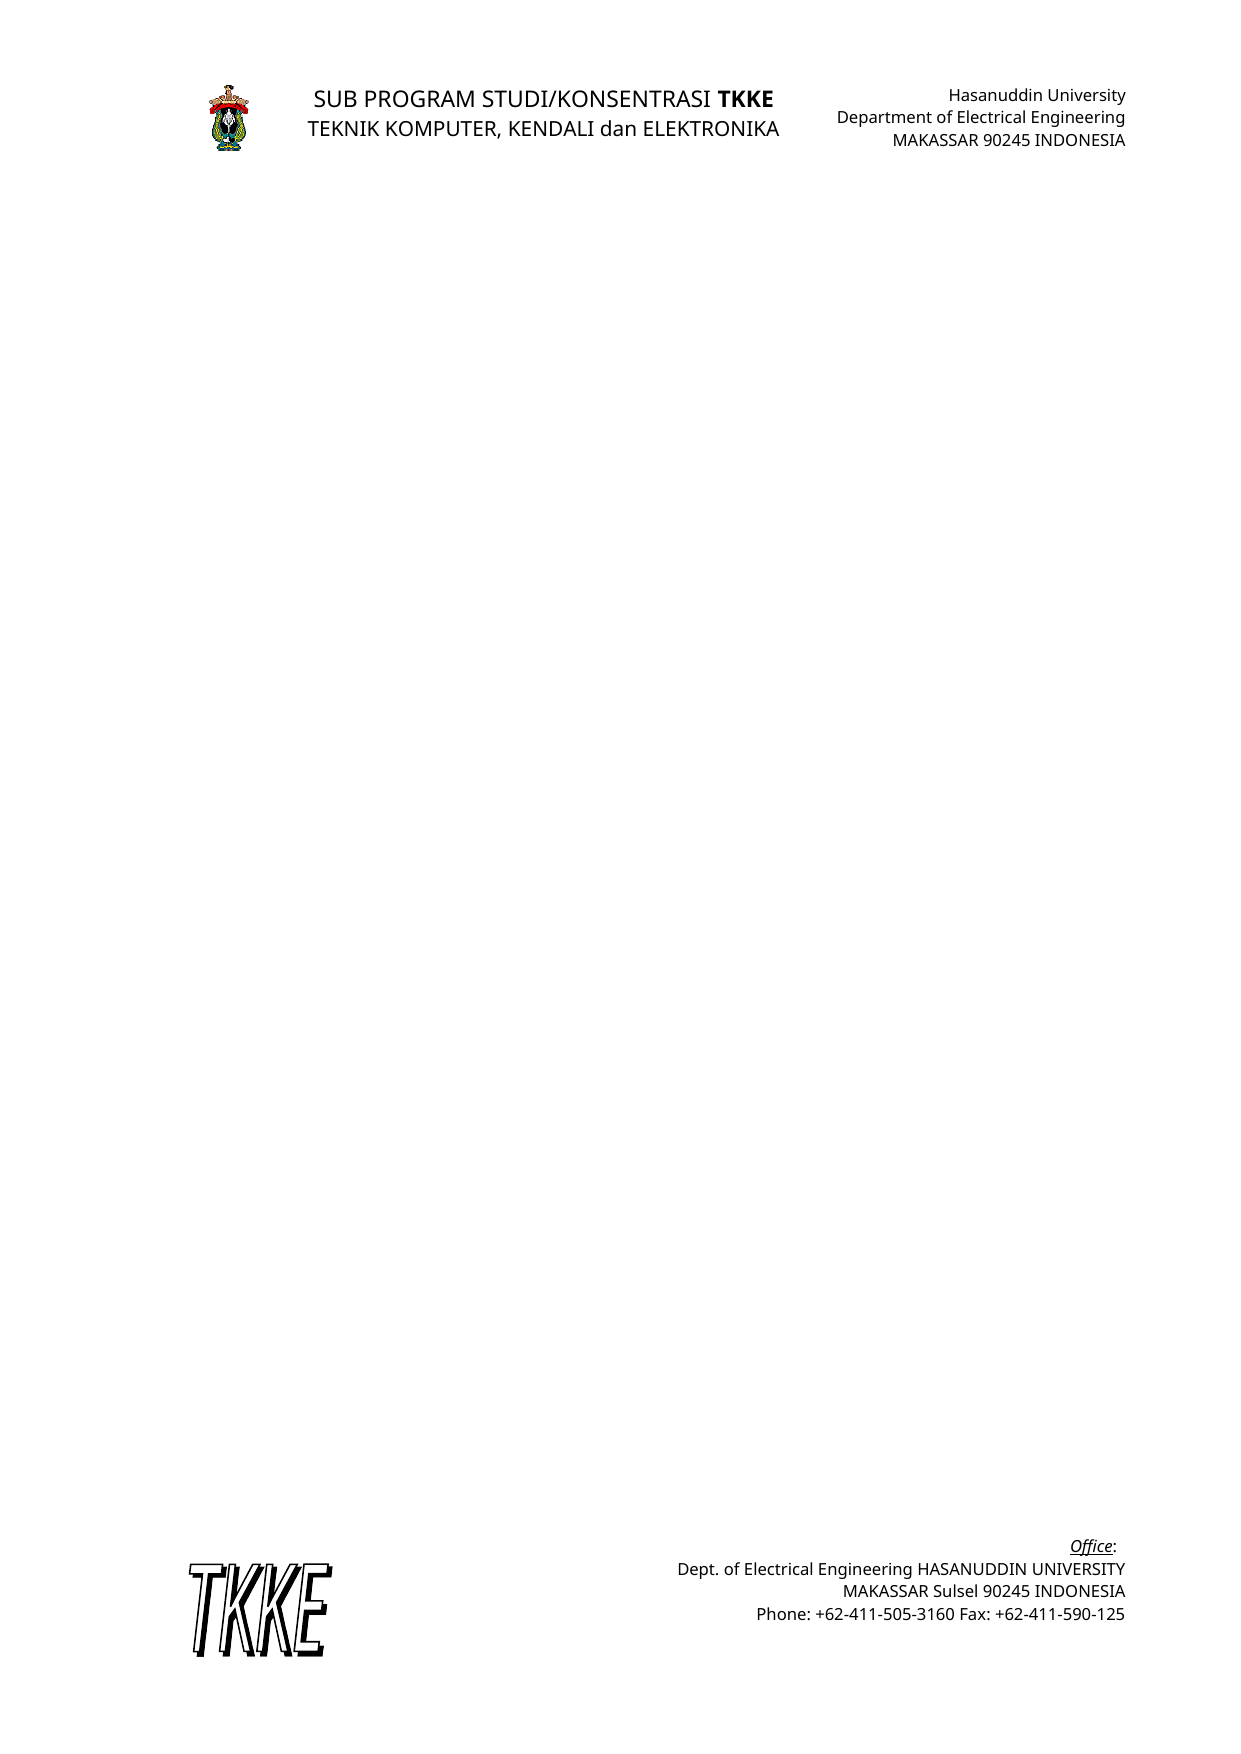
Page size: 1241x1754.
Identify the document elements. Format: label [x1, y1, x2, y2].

picture [204, 84, 253, 155]
